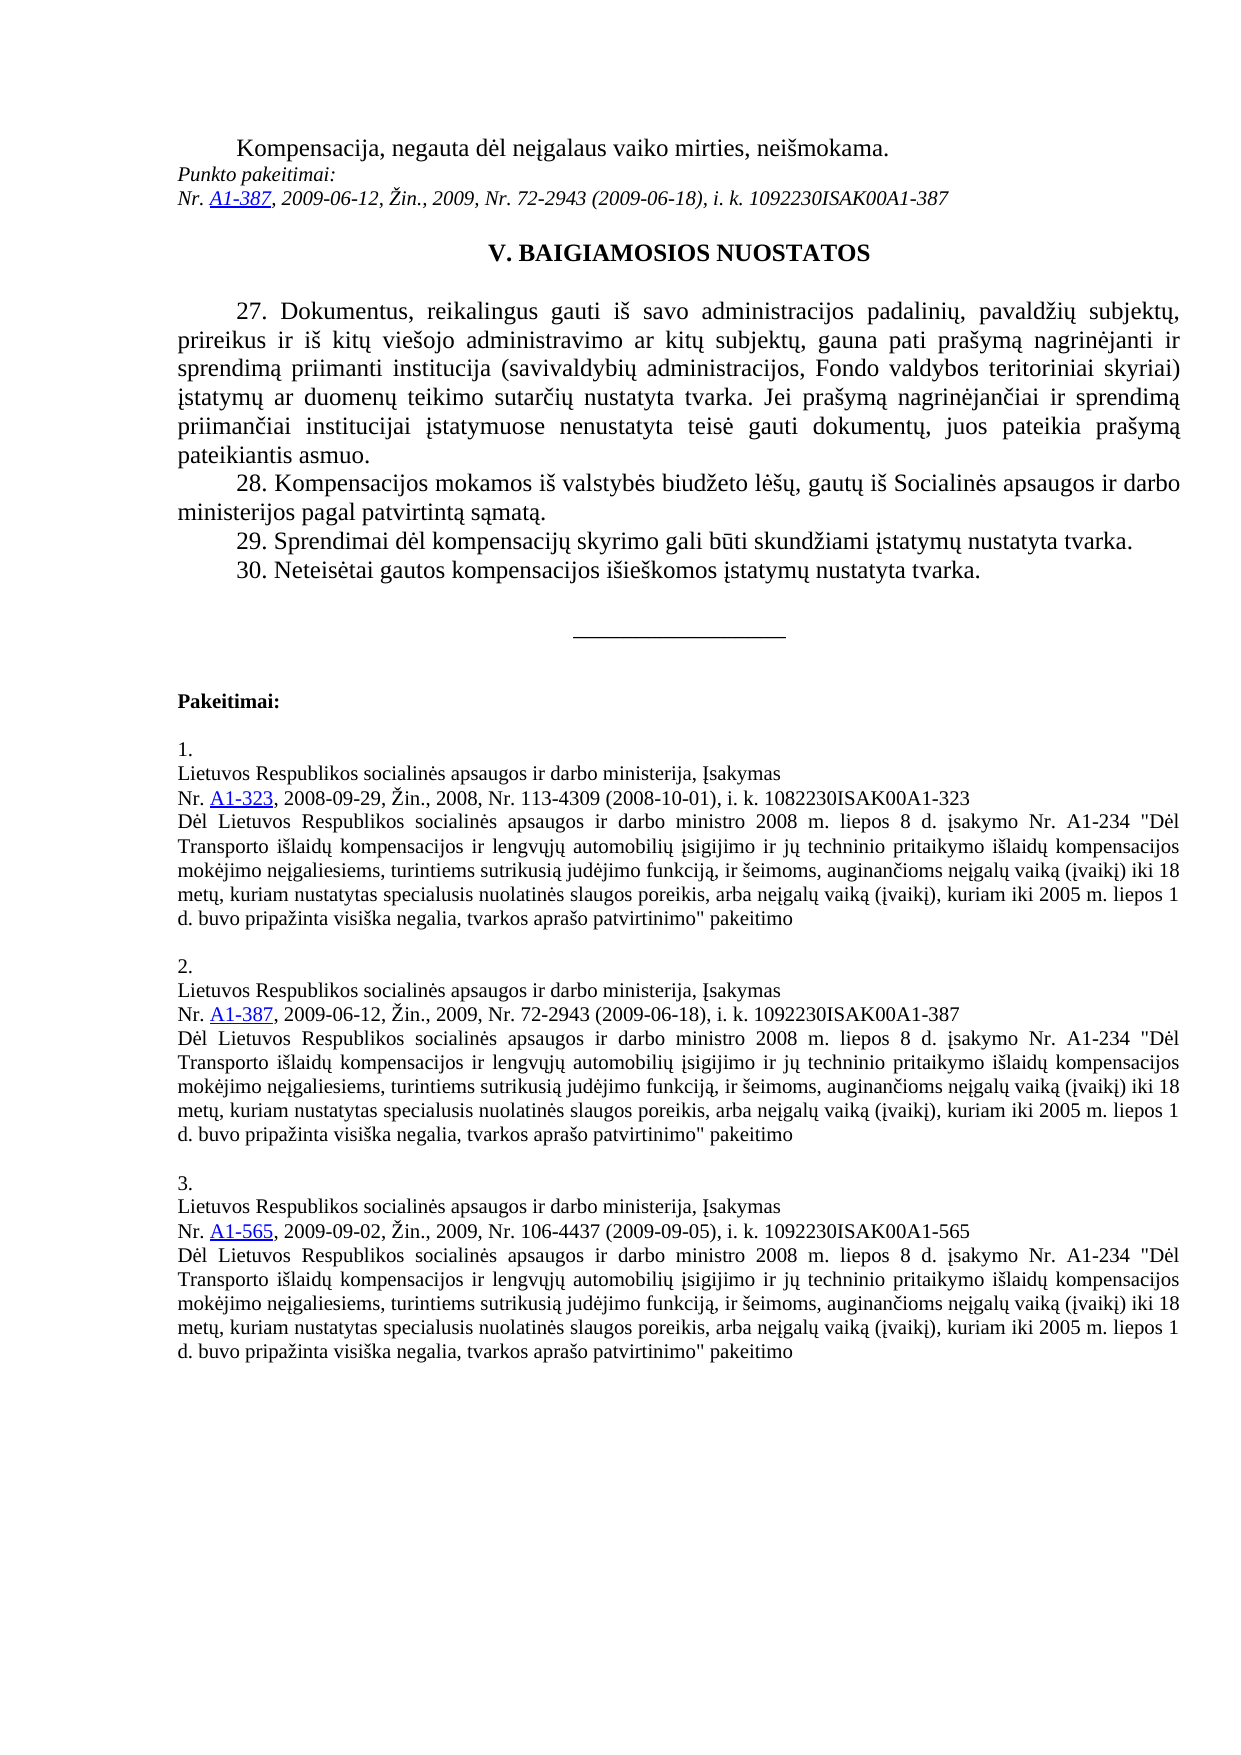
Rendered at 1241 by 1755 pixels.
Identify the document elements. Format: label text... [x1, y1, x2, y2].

text Dėl Lietuvos Respublikos socialinės apsaugos ir darbo ministro 2008 m. liepos 8 d. įsakymo Nr. A1-234 "Dėl Transporto išlaidų kompensacijos ir lengvųjų automobilių įsigijimo ir jų techninio pritaikymo išlaidų kompensacijos mokėjimo neįgaliesiems, turintiems sutrikusią judėjimo funkciją, ir šeimoms, auginančioms neįgalų vaiką (įvaikį) iki 18 metų, kuriam nustatytas specialusis nuolatinės slaugos poreikis, arba neįgalų vaiką (įvaikį), kuriam iki 2005 m. liepos 1 d. buvo pripažinta visiška negalia, tvarkos aprašo patvirtinimo" pakeitimo [177, 1243, 1181, 1363]
text Lietuvos Respublikos socialinės apsaugos ir darbo ministerija, Įsakymas [177, 1194, 1181, 1218]
text Kompensacija, negauta dėl neįgalaus vaiko mirties, neišmokama. [177, 133, 1181, 162]
text Nr. A1-387, 2009-06-12, Žin., 2009, Nr. 72-2943 (2009-06-18), i. k. 1092230ISAK00A1-387 [177, 186, 1181, 210]
text Dėl Lietuvos Respublikos socialinės apsaugos ir darbo ministro 2008 m. liepos 8 d. įsakymo Nr. A1-234 "Dėl Transporto išlaidų kompensacijos ir lengvųjų automobilių įsigijimo ir jų techninio pritaikymo išlaidų kompensacijos mokėjimo neįgaliesiems, turintiems sutrikusią judėjimo funkciją, ir šeimoms, auginančioms neįgalų vaiką (įvaikį) iki 18 metų, kuriam nustatytas specialusis nuolatinės slaugos poreikis, arba neįgalų vaiką (įvaikį), kuriam iki 2005 m. liepos 1 d. buvo pripažinta visiška negalia, tvarkos aprašo patvirtinimo" pakeitimo [177, 809, 1181, 930]
text 1. [177, 737, 1181, 761]
text 29. Sprendimai dėl kompensacijų skyrimo gali būti skundžiami įstatymų nustatyta tvarka. [177, 526, 1181, 555]
text Nr. A1-387, 2009-06-12, Žin., 2009, Nr. 72-2943 (2009-06-18), i. k. 1092230ISAK00A1-387 [177, 1002, 1181, 1026]
text Punkto pakeitimai: [177, 162, 1181, 186]
text Pakeitimai: [177, 689, 1181, 713]
text Lietuvos Respublikos socialinės apsaugos ir darbo ministerija, Įsakymas [177, 978, 1181, 1002]
text _________________ [177, 612, 1181, 641]
text 27. Dokumentus, reikalingus gauti iš savo administracijos padalinių, pavaldžių subjektų, prireikus ir iš kitų viešojo administravimo ar kitų subjektų, gauna pati prašymą nagrinėjanti ir sprendimą priimanti institucija (savivaldybių administracijos, Fondo valdybos teritoriniai skyriai) įstatymų ar duomenų teikimo sutarčių nustatyta tvarka. Jei prašymą nagrinėjančiai ir sprendimą priimančiai institucijai įstatymuose nenustatyta teisė gauti dokumentų, juos pateikia prašymą pateikiantis asmuo. [177, 296, 1181, 468]
text Lietuvos Respublikos socialinės apsaugos ir darbo ministerija, Įsakymas [177, 761, 1181, 785]
text Dėl Lietuvos Respublikos socialinės apsaugos ir darbo ministro 2008 m. liepos 8 d. įsakymo Nr. A1-234 "Dėl Transporto išlaidų kompensacijos ir lengvųjų automobilių įsigijimo ir jų techninio pritaikymo išlaidų kompensacijos mokėjimo neįgaliesiems, turintiems sutrikusią judėjimo funkciją, ir šeimoms, auginančioms neįgalų vaiką (įvaikį) iki 18 metų, kuriam nustatytas specialusis nuolatinės slaugos poreikis, arba neįgalų vaiką (įvaikį), kuriam iki 2005 m. liepos 1 d. buvo pripažinta visiška negalia, tvarkos aprašo patvirtinimo" pakeitimo [177, 1026, 1181, 1146]
text 2. [177, 954, 1181, 978]
text 28. Kompensacijos mokamos iš valstybės biudžeto lėšų, gautų iš Socialinės apsaugos ir darbo ministerijos pagal patvirtintą sąmatą. [177, 468, 1181, 526]
text Nr. A1-323, 2008-09-29, Žin., 2008, Nr. 113-4309 (2008-10-01), i. k. 1082230ISAK00A1-323 [177, 785, 1181, 809]
text 30. Neteisėtai gautos kompensacijos išieškomos įstatymų nustatyta tvarka. [177, 555, 1181, 583]
text V. BAIGIAMOSIOS NUOSTATOS [177, 238, 1181, 267]
text Nr. A1-565, 2009-09-02, Žin., 2009, Nr. 106-4437 (2009-09-05), i. k. 1092230ISAK00A1-565 [177, 1218, 1181, 1243]
text 3. [177, 1170, 1181, 1194]
